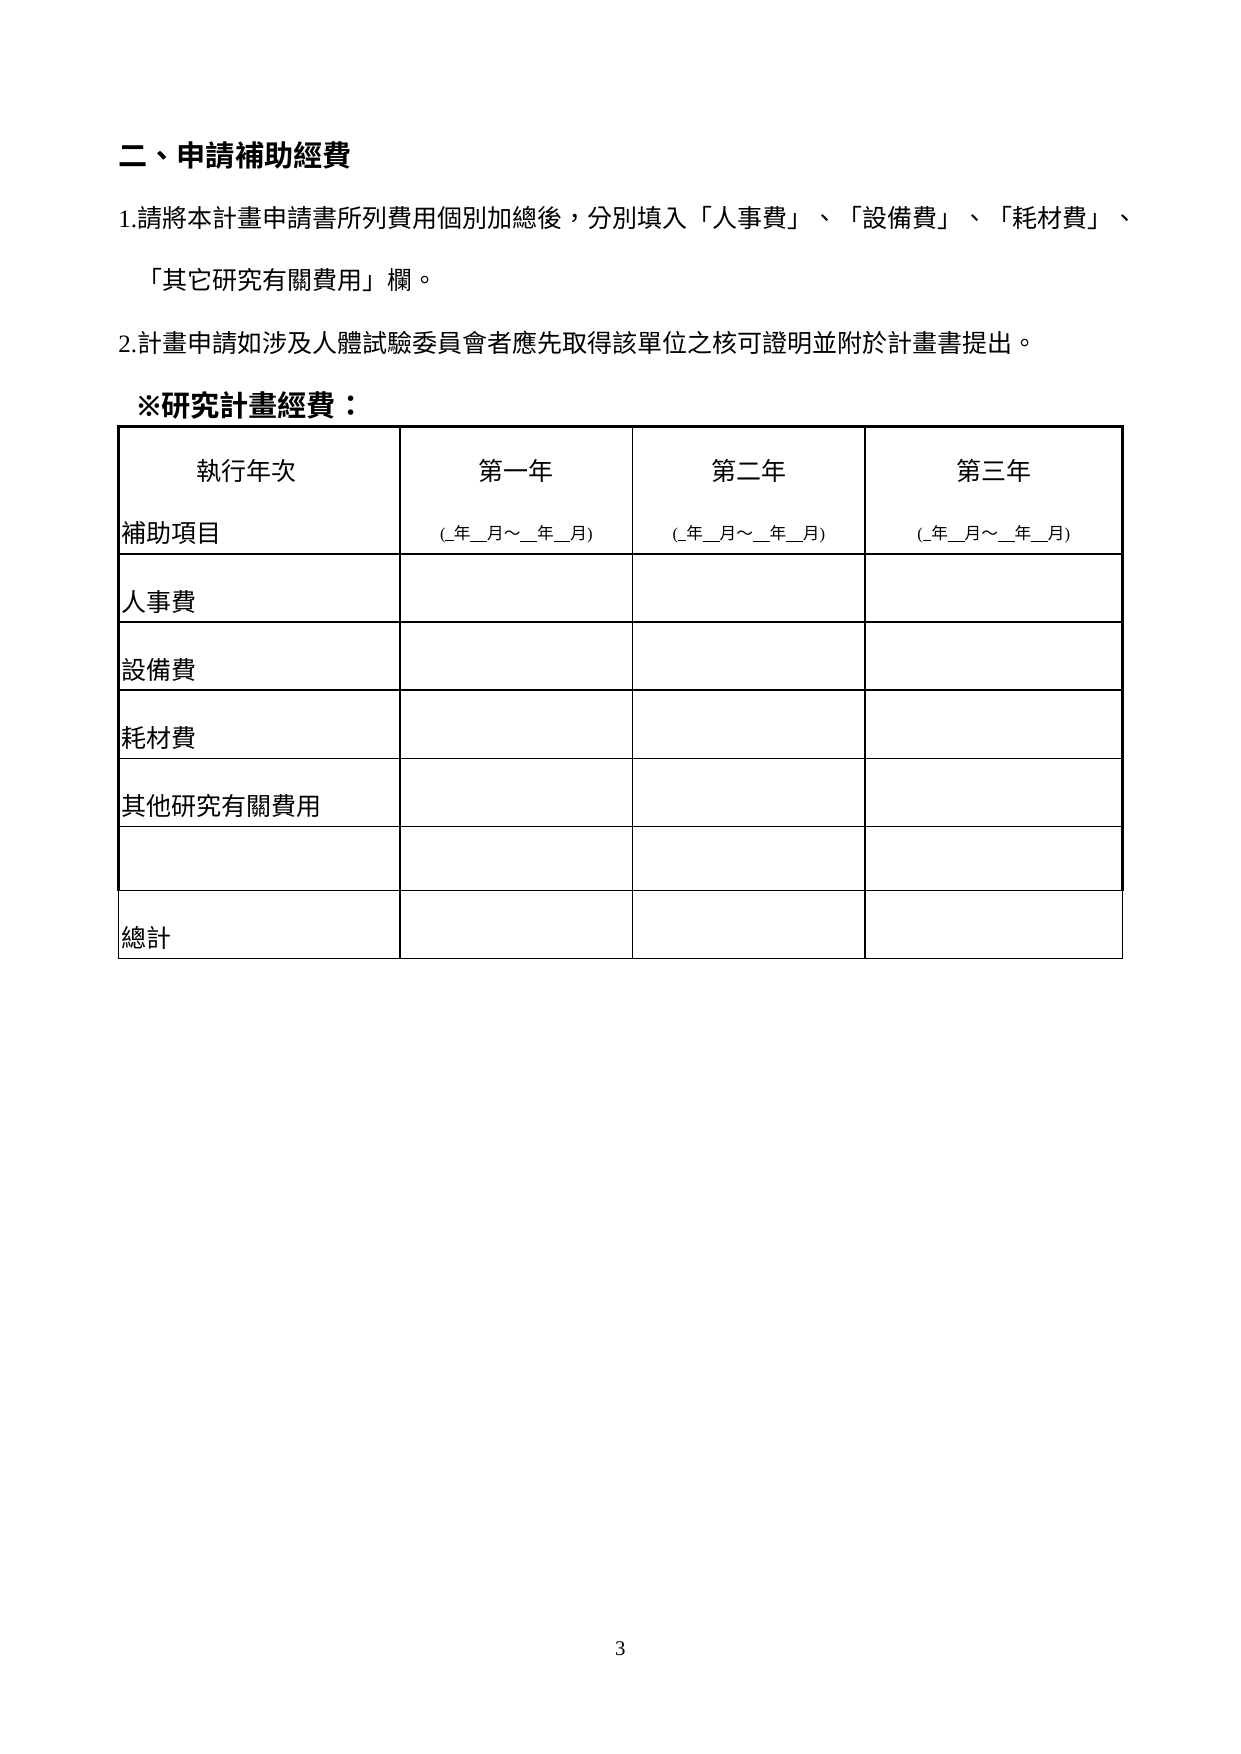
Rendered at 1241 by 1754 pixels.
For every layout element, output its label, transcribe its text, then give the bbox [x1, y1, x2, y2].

table_cell [866, 555, 1121, 621]
table_cell [401, 623, 632, 689]
table_cell [633, 891, 864, 957]
table_header 執行年次 補助項目 [120, 428, 399, 553]
text 1.請將本計畫申請書所列費用個別加總後，分別填入「人事費」、「設備費」、「耗材費」、「其它研究有關費用」欄。 [118, 175, 1122, 300]
table_cell 其他研究有關費用 [120, 759, 399, 826]
table_cell 人事費 [120, 555, 399, 621]
table_header 第一年 ( 年 月～ 年 月) [401, 428, 632, 553]
table_cell [866, 759, 1121, 826]
text ※研究計畫經費： [137, 362, 1122, 425]
table_cell [401, 827, 632, 890]
table_cell [866, 623, 1121, 689]
table_cell [633, 623, 864, 689]
table_cell 設備費 [120, 623, 399, 689]
table_cell [401, 759, 632, 826]
table_cell [401, 691, 632, 757]
table_cell [401, 891, 632, 957]
table_cell [633, 691, 864, 757]
table_cell 總計 [119, 891, 399, 957]
table_cell 耗材費 [120, 691, 399, 757]
table_header 第二年 ( 年 月～ 年 月) [633, 428, 864, 553]
table_cell [866, 827, 1121, 890]
table_cell [401, 555, 632, 621]
table_cell [866, 891, 1122, 957]
table_cell [633, 759, 864, 826]
table_header 第三年 ( 年 月～ 年 月) [866, 428, 1121, 553]
table_cell [633, 827, 864, 890]
text 二、申請補助經費 [118, 112, 1122, 175]
table_cell [120, 827, 399, 890]
table_cell [866, 691, 1121, 757]
table_cell [633, 555, 864, 621]
text 2.計畫申請如涉及人體試驗委員會者應先取得該單位之核可證明並附於計畫書提出。 [118, 300, 1122, 362]
